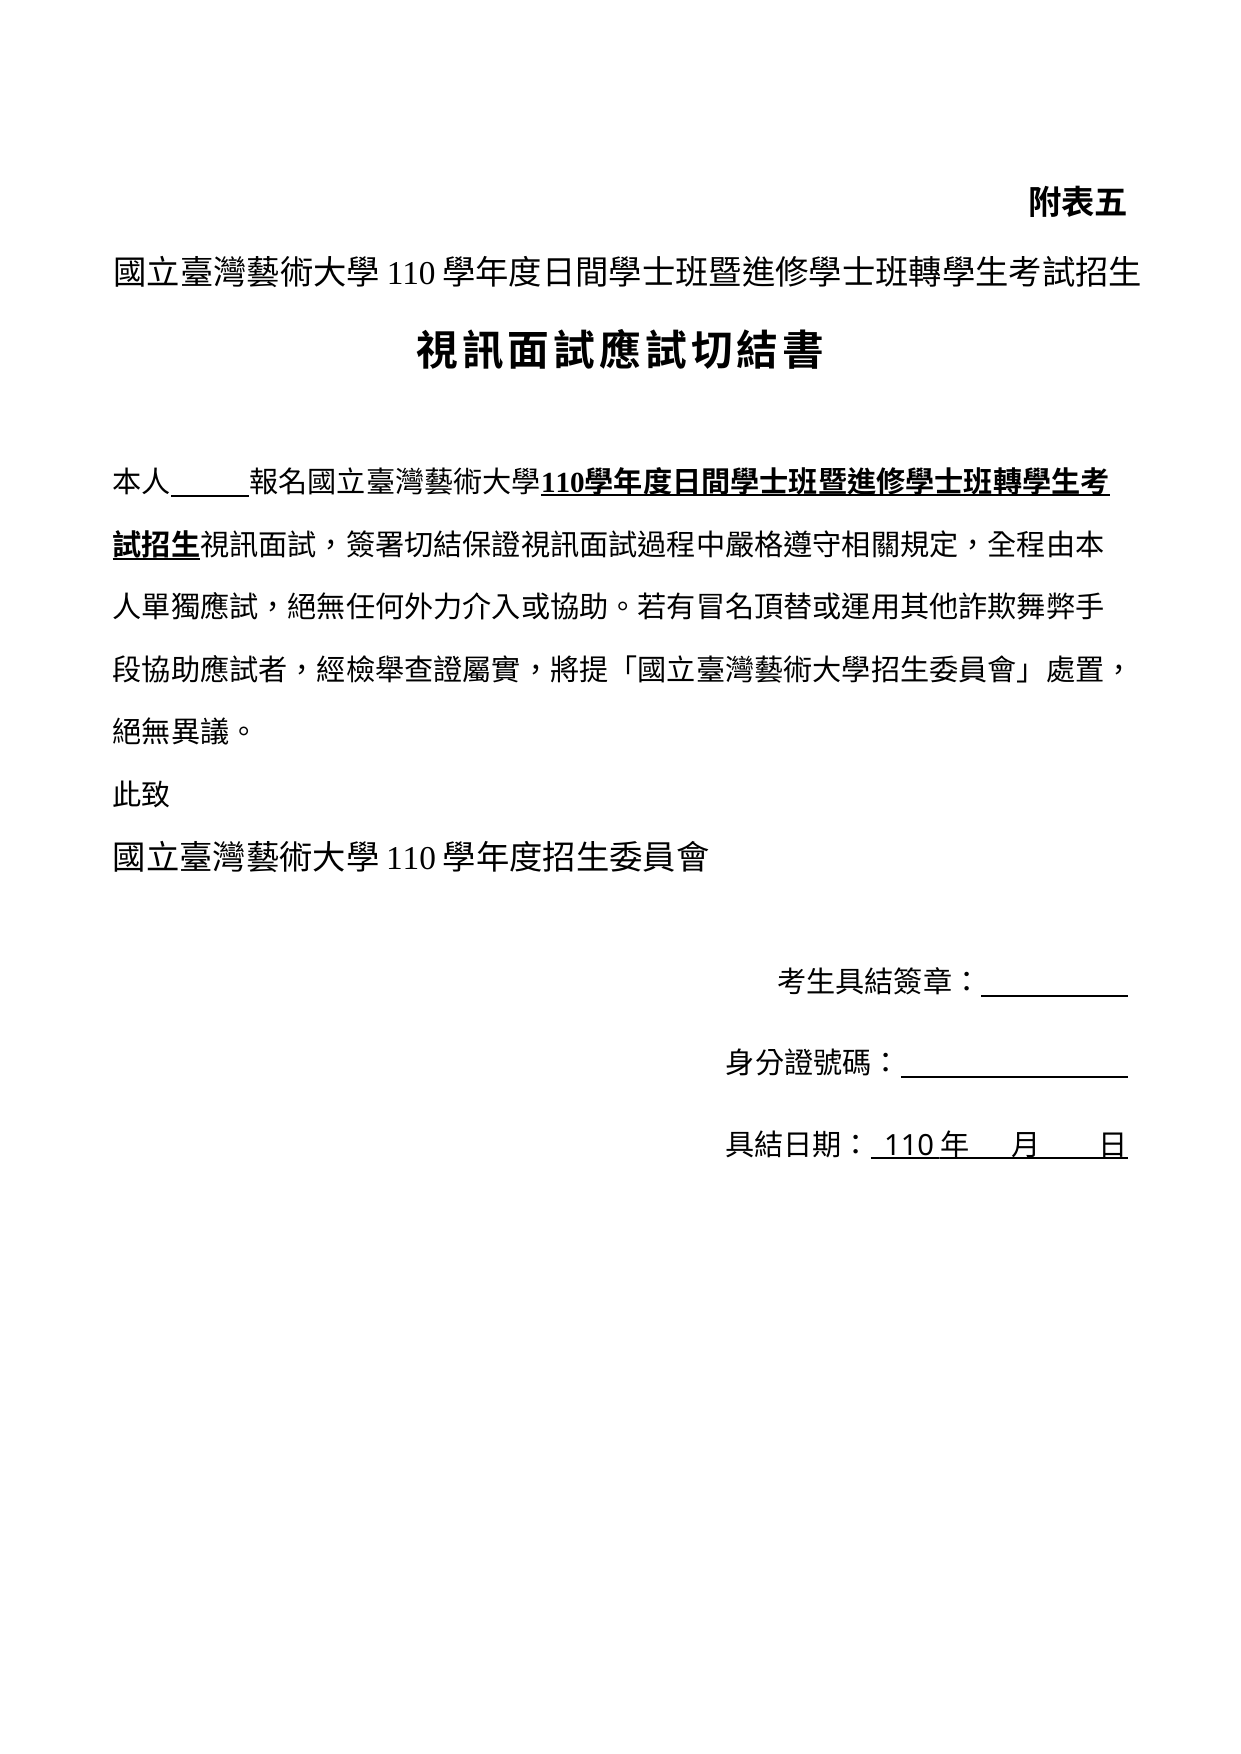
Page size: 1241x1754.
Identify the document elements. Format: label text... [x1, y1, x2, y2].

text 視訊面試應試切結書 [112, 306, 1128, 368]
text 此致 [112, 751, 1128, 813]
text 國立臺灣藝術大學110學年度日間學士班暨進修學士班轉學生考試招生 [98, 228, 1157, 291]
text 本人 報名國立臺灣藝術大學110學年度日間學士班暨進修學士班轉學生考試招生視訊面試，簽署切結保證視訊面試過程中嚴格遵守相關規定，全程由本人單獨應試，絕無任何外力介入或協助。若有冒名頂替或運用其他詐欺舞弊手段協助應試者，經檢舉查證屬實，將提「國立臺灣藝術大學招生委員會」處置，絕無異議。 [112, 438, 1128, 751]
text 身分證號碼： [112, 1019, 1128, 1082]
text 具結日期： 110年 月 日 [112, 1101, 1128, 1163]
text 附表五 [112, 158, 1128, 221]
text 考生具結簽章： [112, 938, 1128, 1001]
text 國立臺灣藝術大學110學年度招生委員會 [112, 813, 1128, 876]
